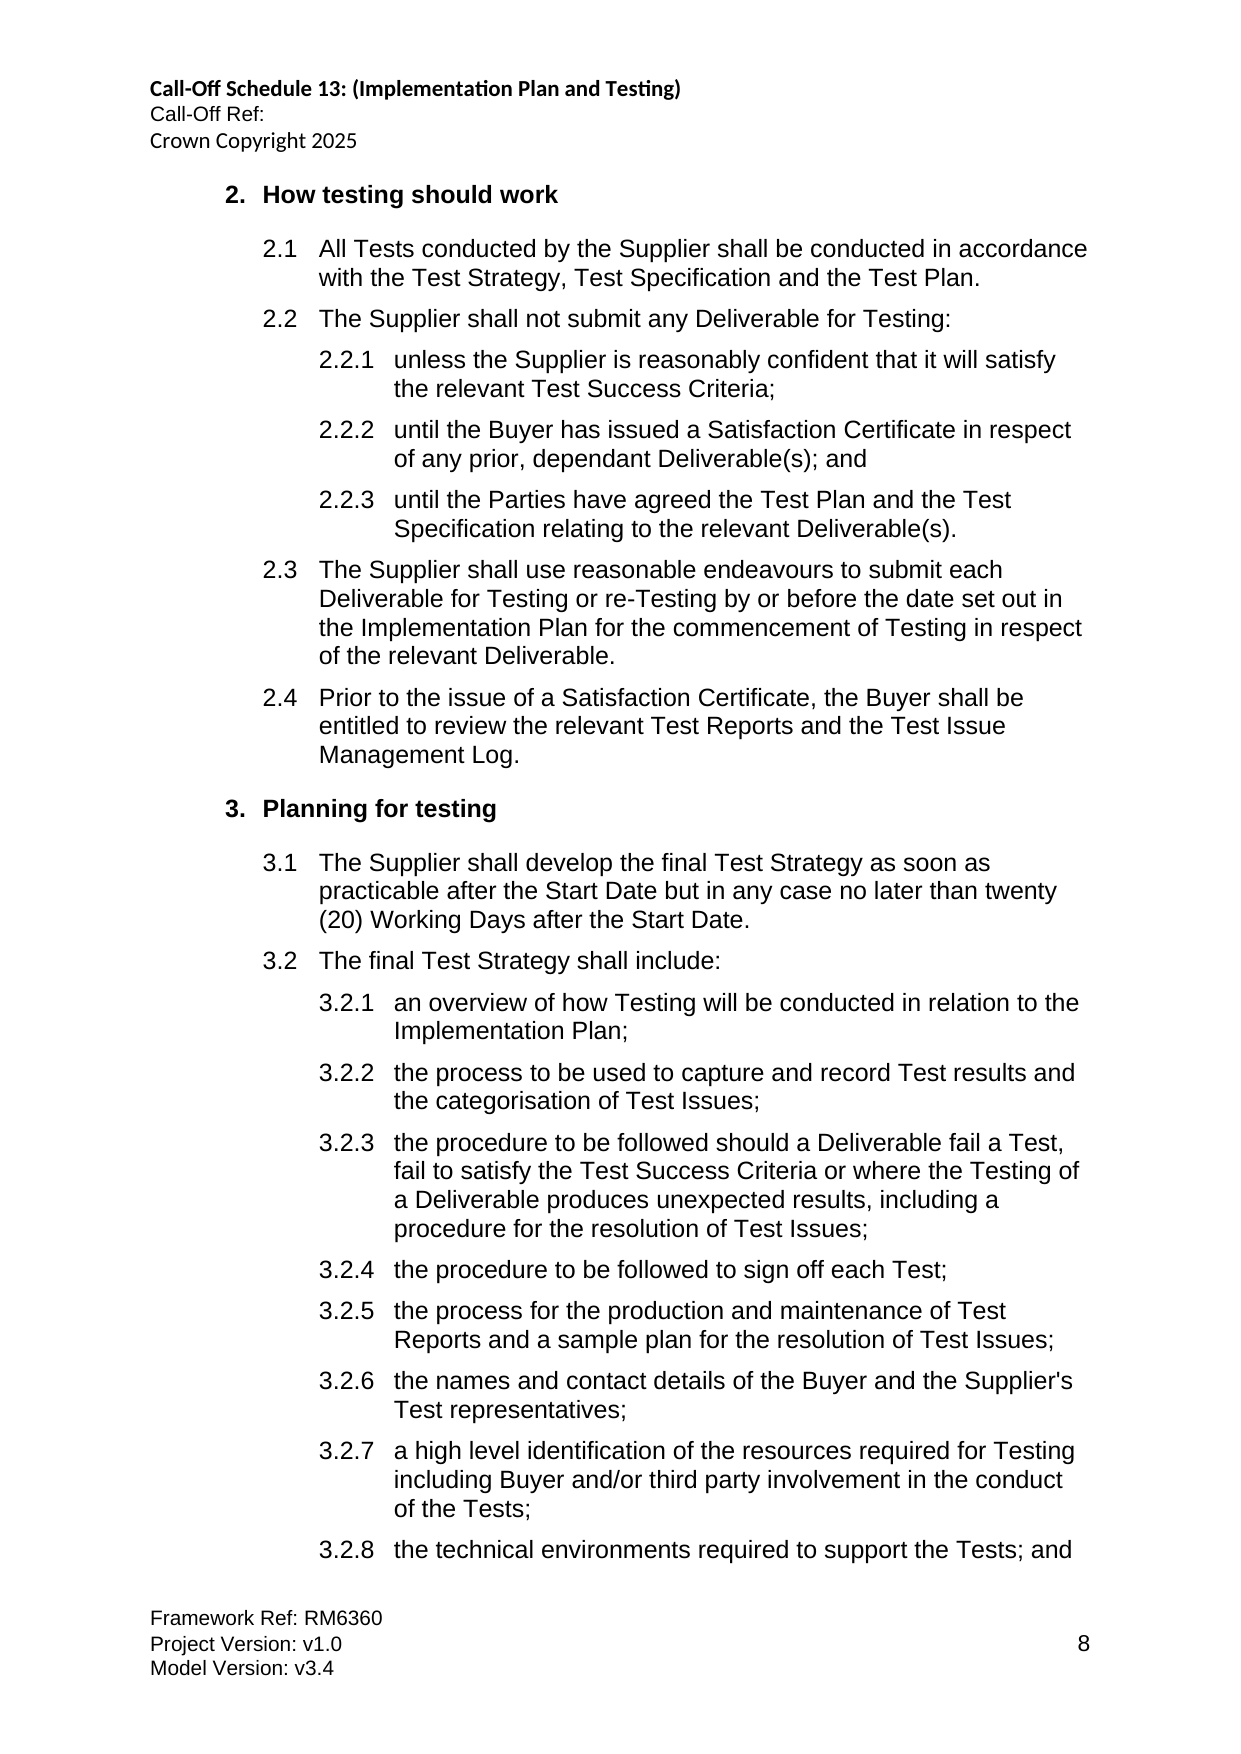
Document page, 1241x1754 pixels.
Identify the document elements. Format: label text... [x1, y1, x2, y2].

list The final Test Strategy shall include: [262, 946, 1090, 975]
list until the Buyer has issued a Satisfaction Certificate in respect of any prior, dependant Deliverable(s); and [319, 415, 1090, 473]
list the names and contact details of the Buyer and the Supplier's Test representatives; [319, 1366, 1090, 1424]
list until the Parties have agreed the Test Plan and the Test Specification relating to the relevant Deliverable(s). [319, 485, 1090, 543]
list a high level identification of the resources required for Testing including Buyer and/or third party involvement in the conduct of the Tests; [319, 1436, 1090, 1523]
list The Supplier shall use reasonable endeavours to submit each Deliverable for Testing or re-Testing by or before the date set out in the Implementation Plan for the commencement of Testing in respect of the relevant Deliverable. [262, 555, 1090, 670]
list the technical environments required to support the Tests; and [319, 1535, 1090, 1564]
list All Tests conducted by the Supplier shall be conducted in accordance with the Test Strategy, Test Specification and the Test Plan. [262, 234, 1090, 291]
list Prior to the issue of a Satisfaction Certificate, the Buyer shall be entitled to review the relevant Test Reports and the Test Issue Management Log. [262, 683, 1090, 769]
list How testing should work [225, 180, 1090, 209]
list the procedure to be followed to sign off each Test; [319, 1255, 1090, 1284]
list the procedure to be followed should a Deliverable fail a Test, fail to satisfy the Test Success Criteria or where the Testing of a Deliverable produces unexpected results, including a procedure for the resolution of Test Issues; [319, 1128, 1090, 1243]
list The Supplier shall not submit any Deliverable for Testing: [262, 304, 1090, 333]
list The Supplier shall develop the final Test Strategy as soon as practicable after the Start Date but in any case no later than twenty (20) Working Days after the Start Date. [262, 848, 1090, 934]
list Planning for testing [225, 794, 1090, 823]
list an overview of how Testing will be conducted in relation to the Implementation Plan; [319, 988, 1090, 1045]
list the process to be used to capture and record Test results and the categorisation of Test Issues; [319, 1058, 1090, 1115]
list unless the Supplier is reasonably confident that it will satisfy the relevant Test Success Criteria; [319, 345, 1090, 403]
list the process for the production and maintenance of Test Reports and a sample plan for the resolution of Test Issues; [319, 1296, 1090, 1354]
